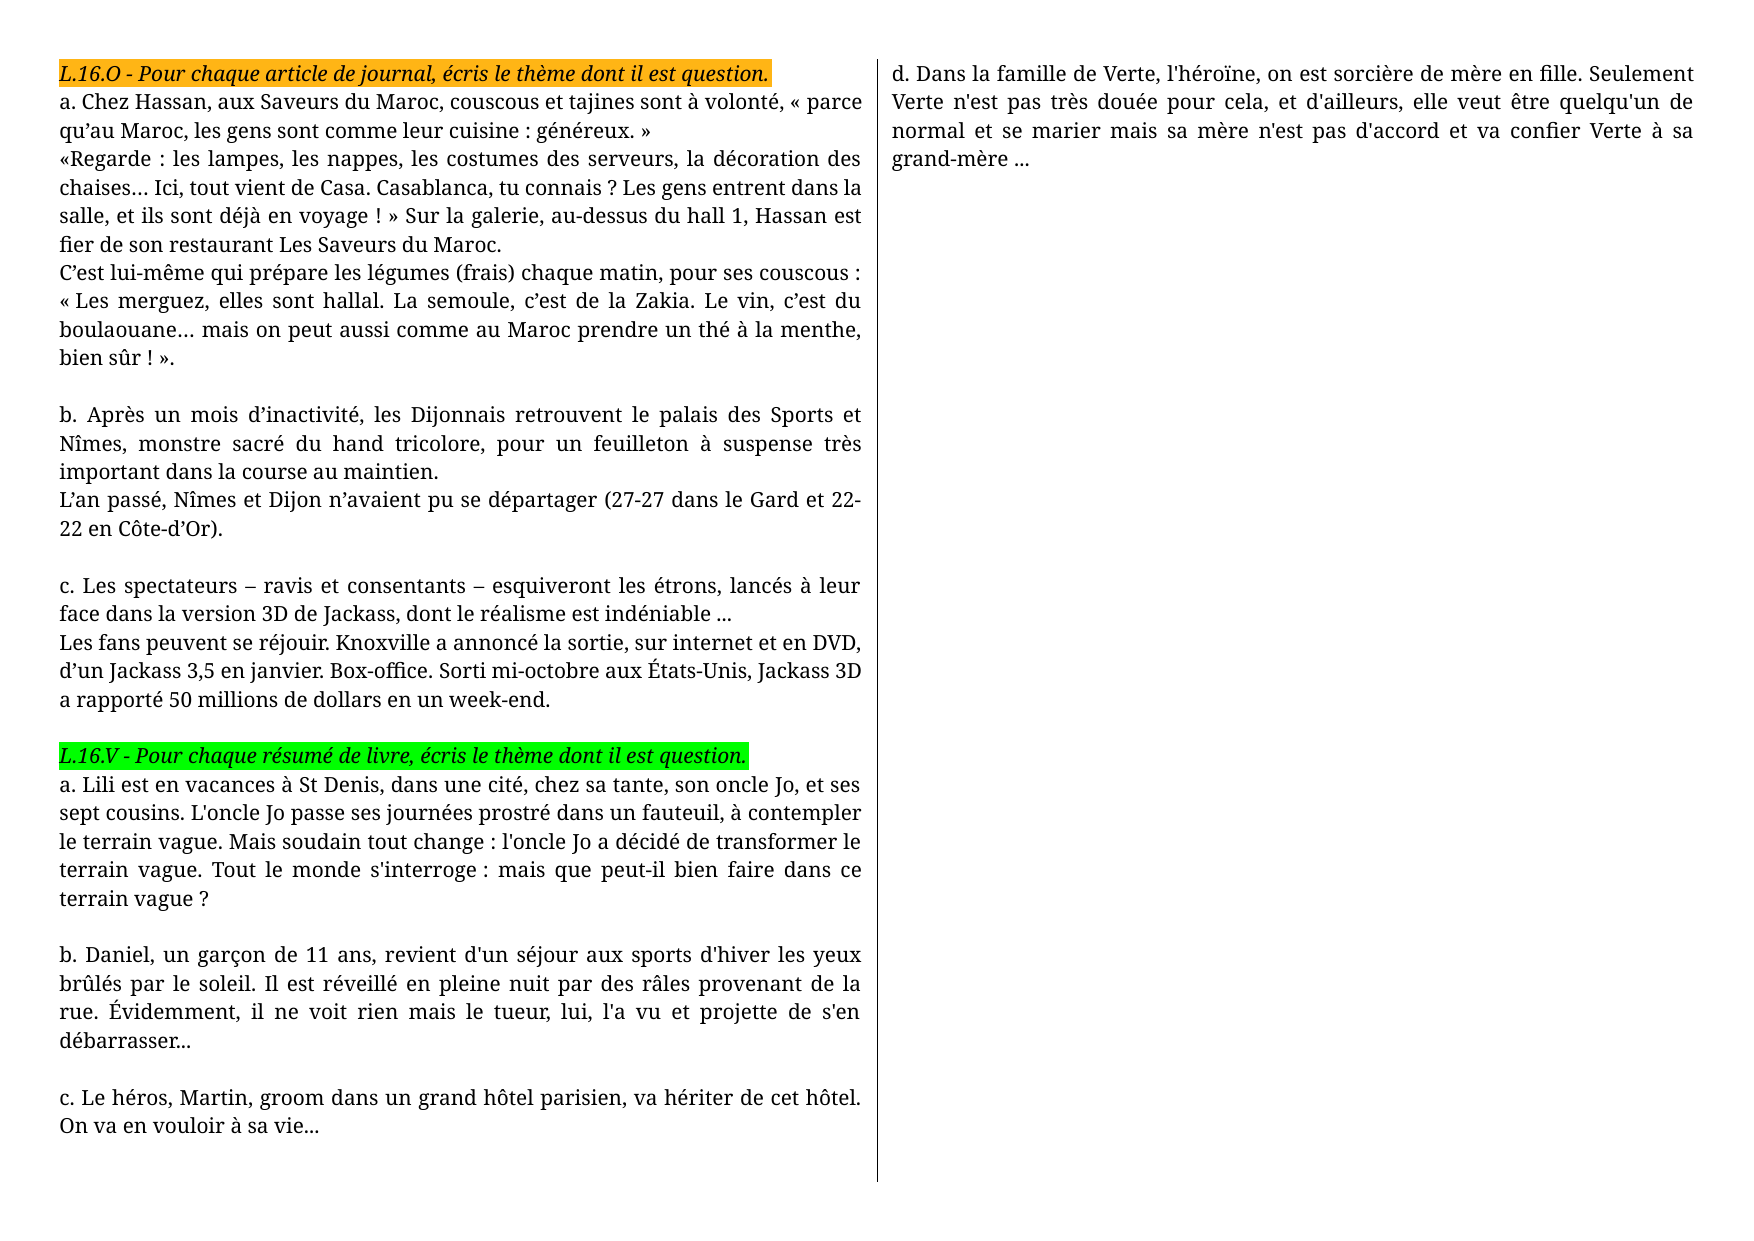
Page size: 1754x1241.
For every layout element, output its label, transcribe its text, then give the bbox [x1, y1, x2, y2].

text «Regarde : les lampes, les nappes, les costumes des serveurs, la décoration des chaises… Ici, tout vient de Casa. Casablanca, tu connais ? Les gens entrent dans la salle, et ils sont déjà en voyage ! » Sur la galerie, au-dessus du hall 1, Hassan est fier de son restaurant Les Saveurs du Maroc. [59, 144, 862, 258]
text L’an passé, Nîmes et Dijon n’avaient pu se départager (27-27 dans le Gard et 22-22 en Côte-d’Or). [59, 486, 862, 542]
text a. Lili est en vacances à St Denis, dans une cité, chez sa tante, son oncle Jo, et ses sept cousins. L'oncle Jo passe ses journées prostré dans un fauteuil, à contempler le terrain vague. Mais soudain tout change : l'oncle Jo a décidé de transformer le terrain vague. Tout le monde s'interroge : mais que peut-il bien faire dans ce terrain vague ? [59, 770, 862, 912]
text b. Daniel, un garçon de 11 ans, revient d'un séjour aux sports d'hiver les yeux brûlés par le soleil. Il est réveillé en pleine nuit par des râles provenant de la rue. Évidemment, il ne voit rien mais le tueur, lui, l'a vu et projette de s'en débarrasser... [59, 941, 862, 1054]
text b. Après un mois d’inactivité, les Dijonnais retrouvent le palais des Sports et Nîmes, monstre sacré du hand tricolore, pour un feuilleton à suspense très important dans la course au maintien. [59, 400, 862, 486]
text c. Le héros, Martin, groom dans un grand hôtel parisien, va hériter de cet hôtel. On va en vouloir à sa vie... [59, 1083, 862, 1140]
text c. Les spectateurs – ravis et consentants – esquiveront les étrons, lancés à leur face dans la version 3D de Jackass, dont le réalisme est indéniable ... [59, 571, 862, 628]
text L.16.V - Pour chaque résumé de livre, écris le thème dont il est question. [59, 742, 862, 770]
text a. Chez Hassan, aux Saveurs du Maroc, couscous et tajines sont à volonté, « parce qu’au Maroc, les gens sont comme leur cuisine : généreux. » [59, 87, 862, 144]
text L.16.O - Pour chaque article de journal, écris le thème dont il est question. [59, 59, 862, 87]
text d. Dans la famille de Verte, l'héroïne, on est sorcière de mère en fille. Seulement Verte n'est pas très douée pour cela, et d'ailleurs, elle veut être quelqu'un de normal et se marier mais sa mère n'est pas d'accord et va confier Verte à sa grand-mère ... [892, 59, 1695, 173]
text Les fans peuvent se réjouir. Knoxville a annoncé la sortie, sur internet et en DVD, d’un Jackass 3,5 en janvier. Box-office. Sorti mi-octobre aux États-Unis, Jackass 3D a rapporté 50 millions de dollars en un week-end. [59, 628, 862, 713]
text C’est lui-même qui prépare les légumes (frais) chaque matin, pour ses couscous : « Les merguez, elles sont hallal. La semoule, c’est de la Zakia. Le vin, c’est du boulaouane… mais on peut aussi comme au Maroc prendre un thé à la menthe, bien sûr ! ». [59, 258, 862, 372]
